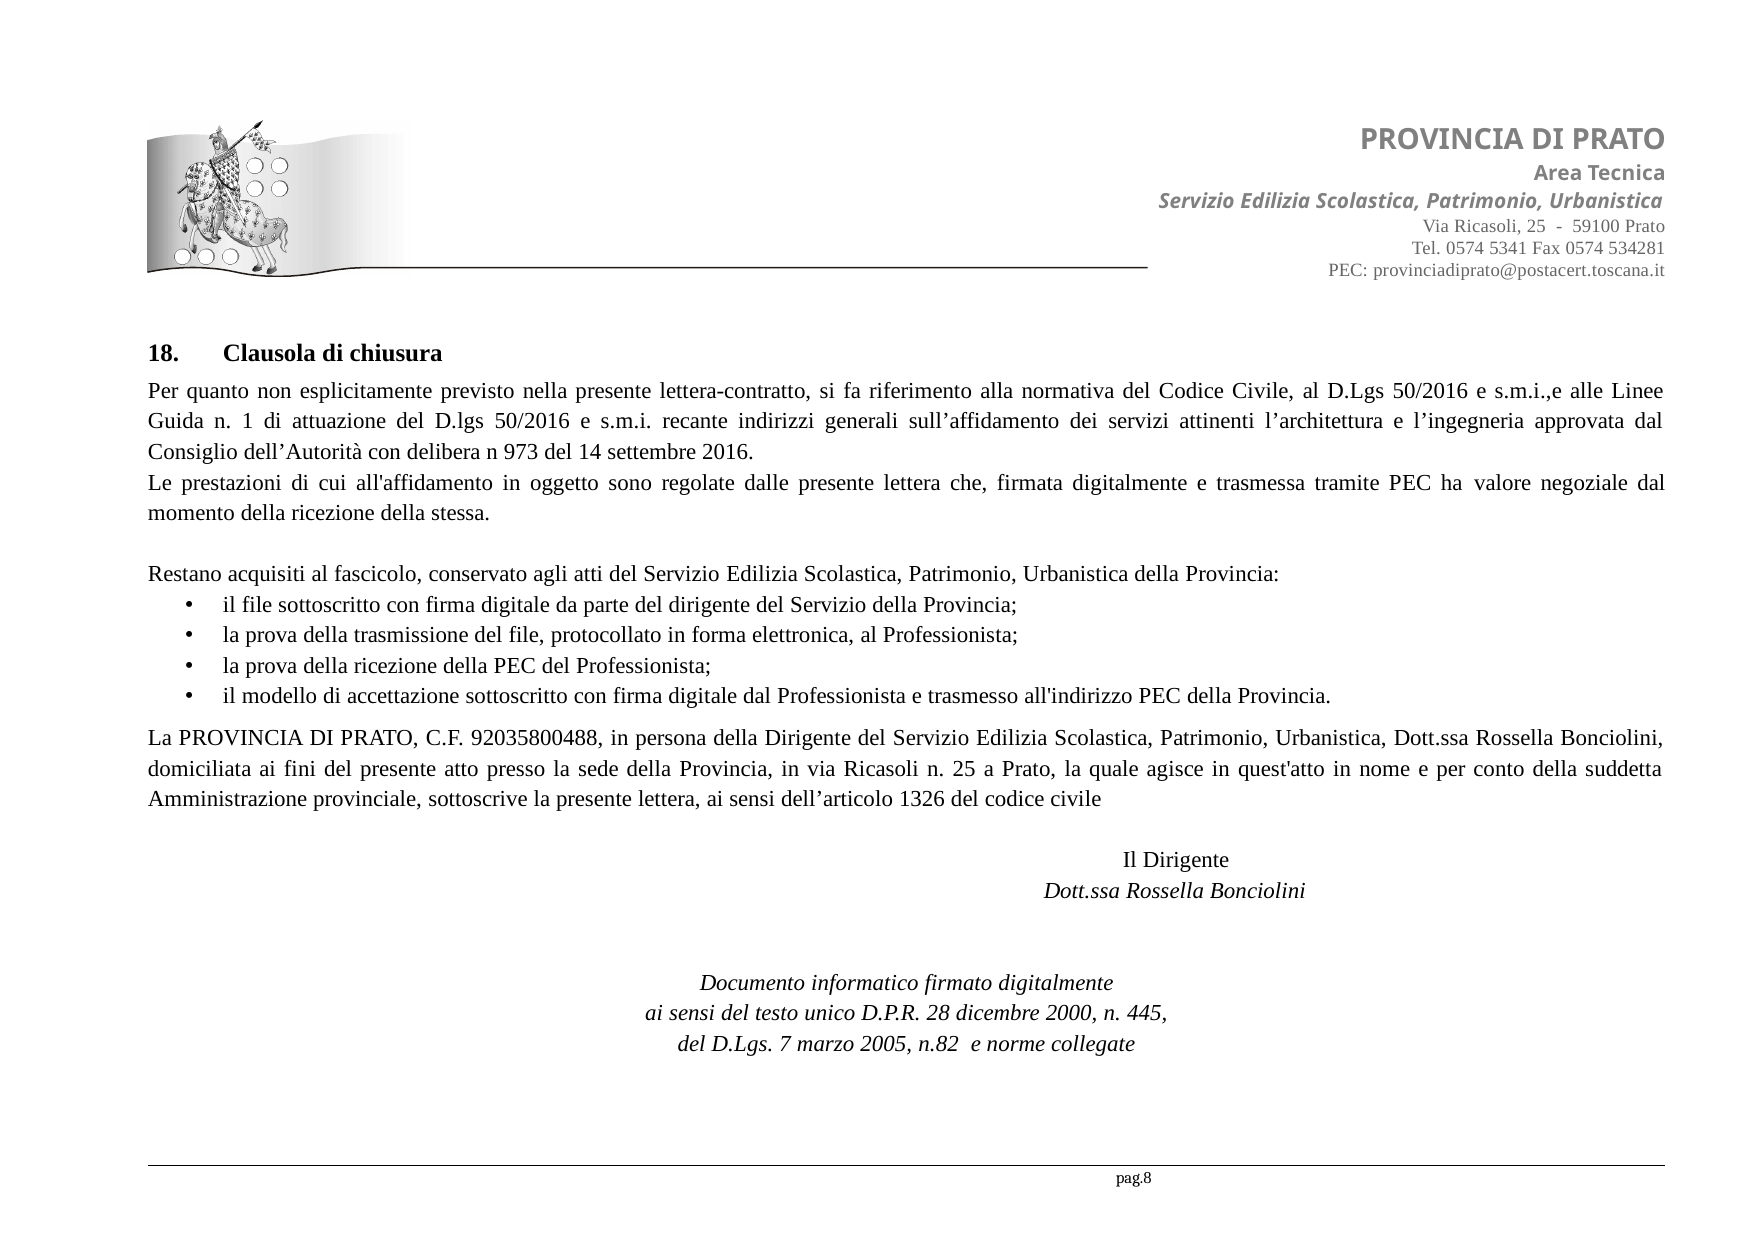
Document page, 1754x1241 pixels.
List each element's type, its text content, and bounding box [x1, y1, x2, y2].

text ai sensi del testo unico D.P.R. 28 dicembre 2000, n. 445, [148, 999, 1665, 1026]
text Il Dirigente [730, 846, 1621, 873]
text Per quanto non esplicitamente previsto nella presente lettera-contratto, si fa riferimento alla normativa del Codice Civile, al D.Lgs 50/2016 e s.m.i.,e alle Linee Guida n. 1 di attuazione del D.lgs 50/2016 e s.m.i. recante indirizzi generali sull’affidamento dei servizi attinenti l’architettura e l’ingegneria approvata dal Consiglio dell’Autorità con delibera n 973 del 14 settembre 2016. [148, 377, 1665, 464]
subtitle Clausola di chiusura [148, 337, 1665, 367]
list il file sottoscritto con firma digitale da parte del dirigente del Servizio della Provincia; [185, 590, 1665, 617]
list la prova della trasmissione del file, protocollato in forma elettronica, al Professionista; [185, 621, 1665, 647]
text Documento informatico firmato digitalmente [148, 968, 1665, 995]
list la prova della ricezione della PEC del Professionista; [185, 651, 1665, 678]
text Le prestazioni di cui all'affidamento in oggetto sono regolate dalle presente lettera che, firmata digitalmente e trasmessa tramite PEC ha valore negoziale dal momento della ricezione della stessa. [148, 468, 1665, 525]
text Dott.ssa Rossella Bonciolini [730, 877, 1621, 903]
text del D.Lgs. 7 marzo 2005, n.82 e norme collegate [148, 1029, 1665, 1056]
text La PROVINCIA DI PRATO, C.F. 92035800488, in persona della Dirigente del Servizio Edilizia Scolastica, Patrimonio, Urbanistica, Dott.ssa Rossella Bonciolini, domiciliata ai fini del presente atto presso la sede della Provincia, in via Ricasoli n. 25 a Prato, la quale agisce in quest'atto in nome e per conto della suddetta Amministrazione provinciale, sottoscrive la presente lettera, ai sensi dell’articolo 1326 del codice civile [148, 724, 1665, 812]
text Restano acquisiti al fascicolo, conservato agli atti del Servizio Edilizia Scolastica, Patrimonio, Urbanistica della Provincia: [148, 560, 1665, 586]
list il modello di accettazione sottoscritto con firma digitale dal Professionista e trasmesso all'indirizzo PEC della Provincia. [185, 682, 1665, 708]
